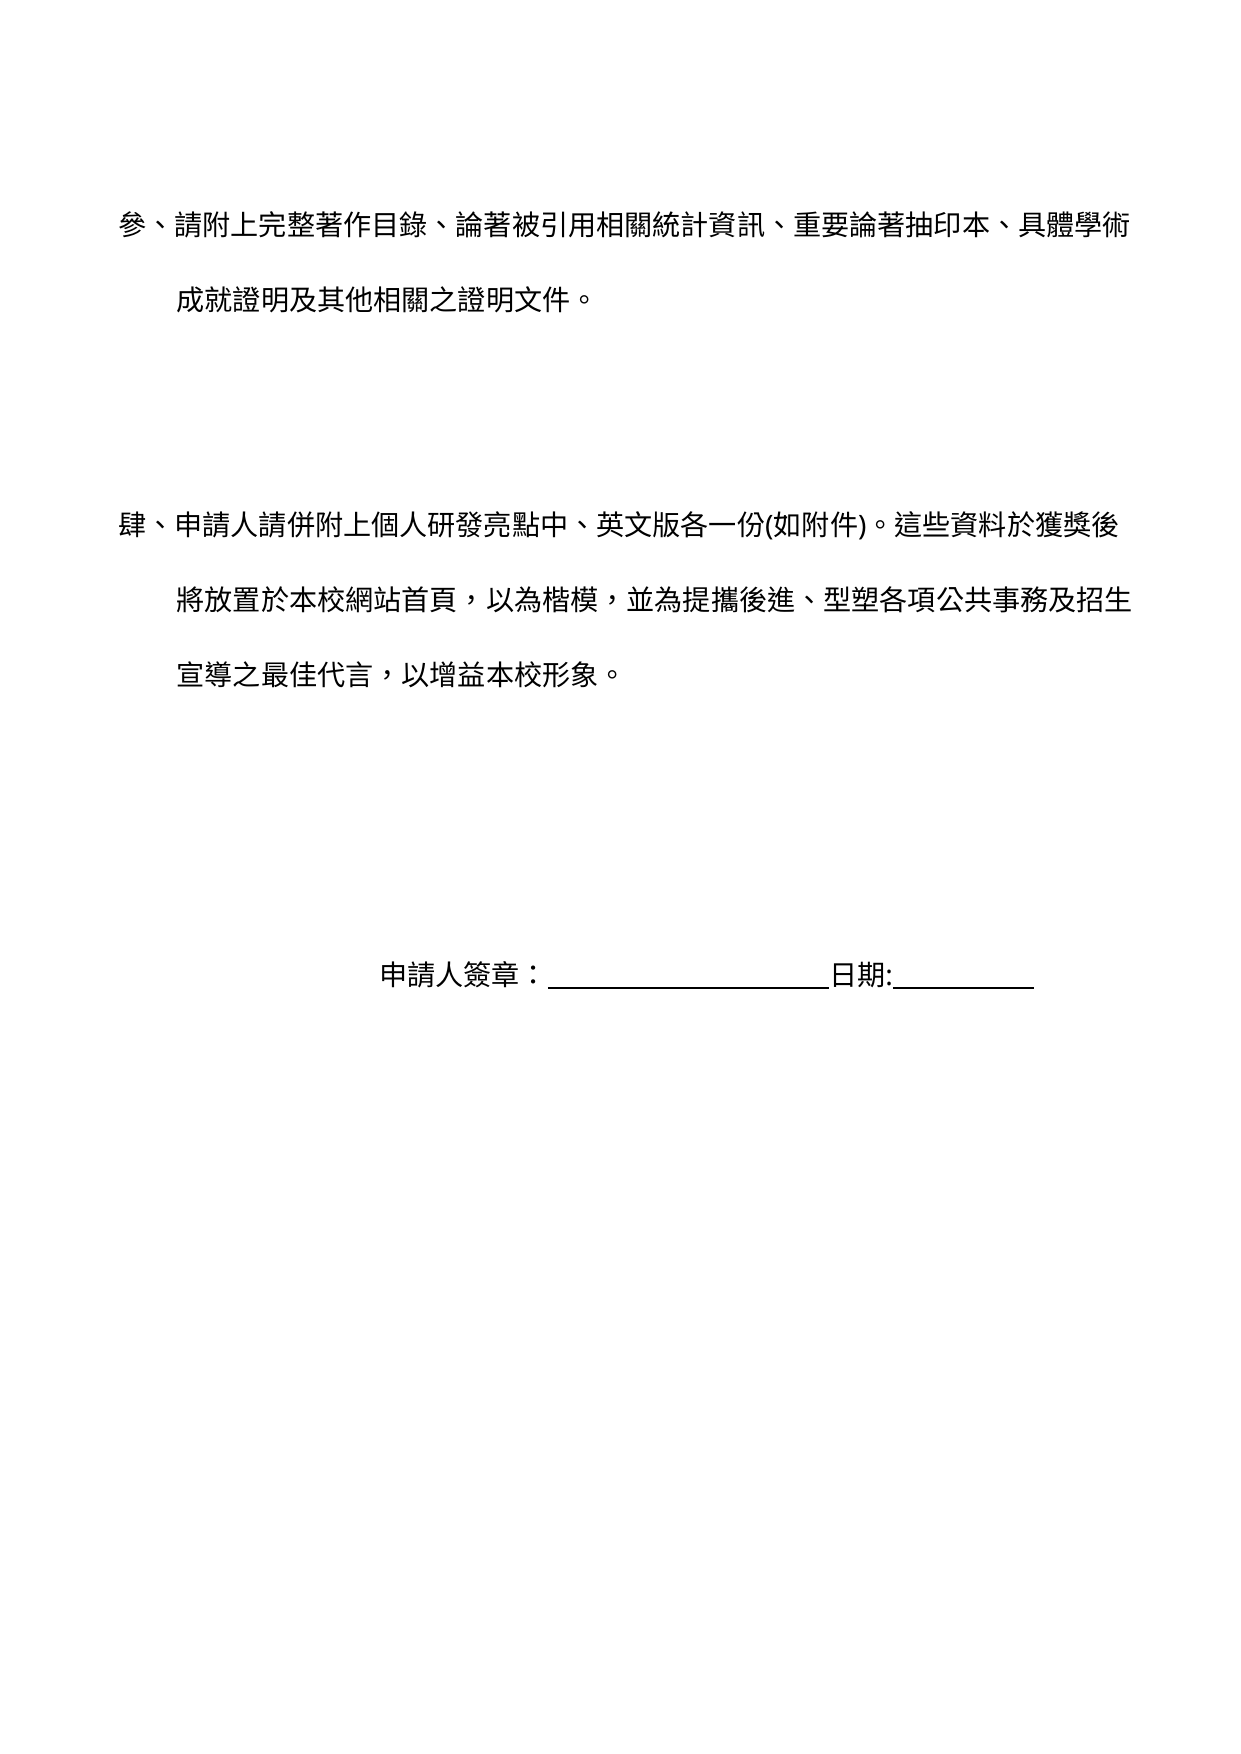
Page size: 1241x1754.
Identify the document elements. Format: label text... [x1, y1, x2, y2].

text 參、請附上完整著作目錄、論著被引用相關統計資訊、重要論著抽印本、具體學術成就證明及其他相關之證明文件。 [118, 179, 1144, 329]
text 申請人簽章： 日期: [218, 929, 1144, 1004]
text 肆、申請人請併附上個人研發亮點中、英文版各一份(如附件)。這些資料於獲獎後將放置於本校網站首頁，以為楷模，並為提攜後進、型塑各項公共事務及招生宣導之最佳代言，以增益本校形象。 [118, 479, 1144, 704]
